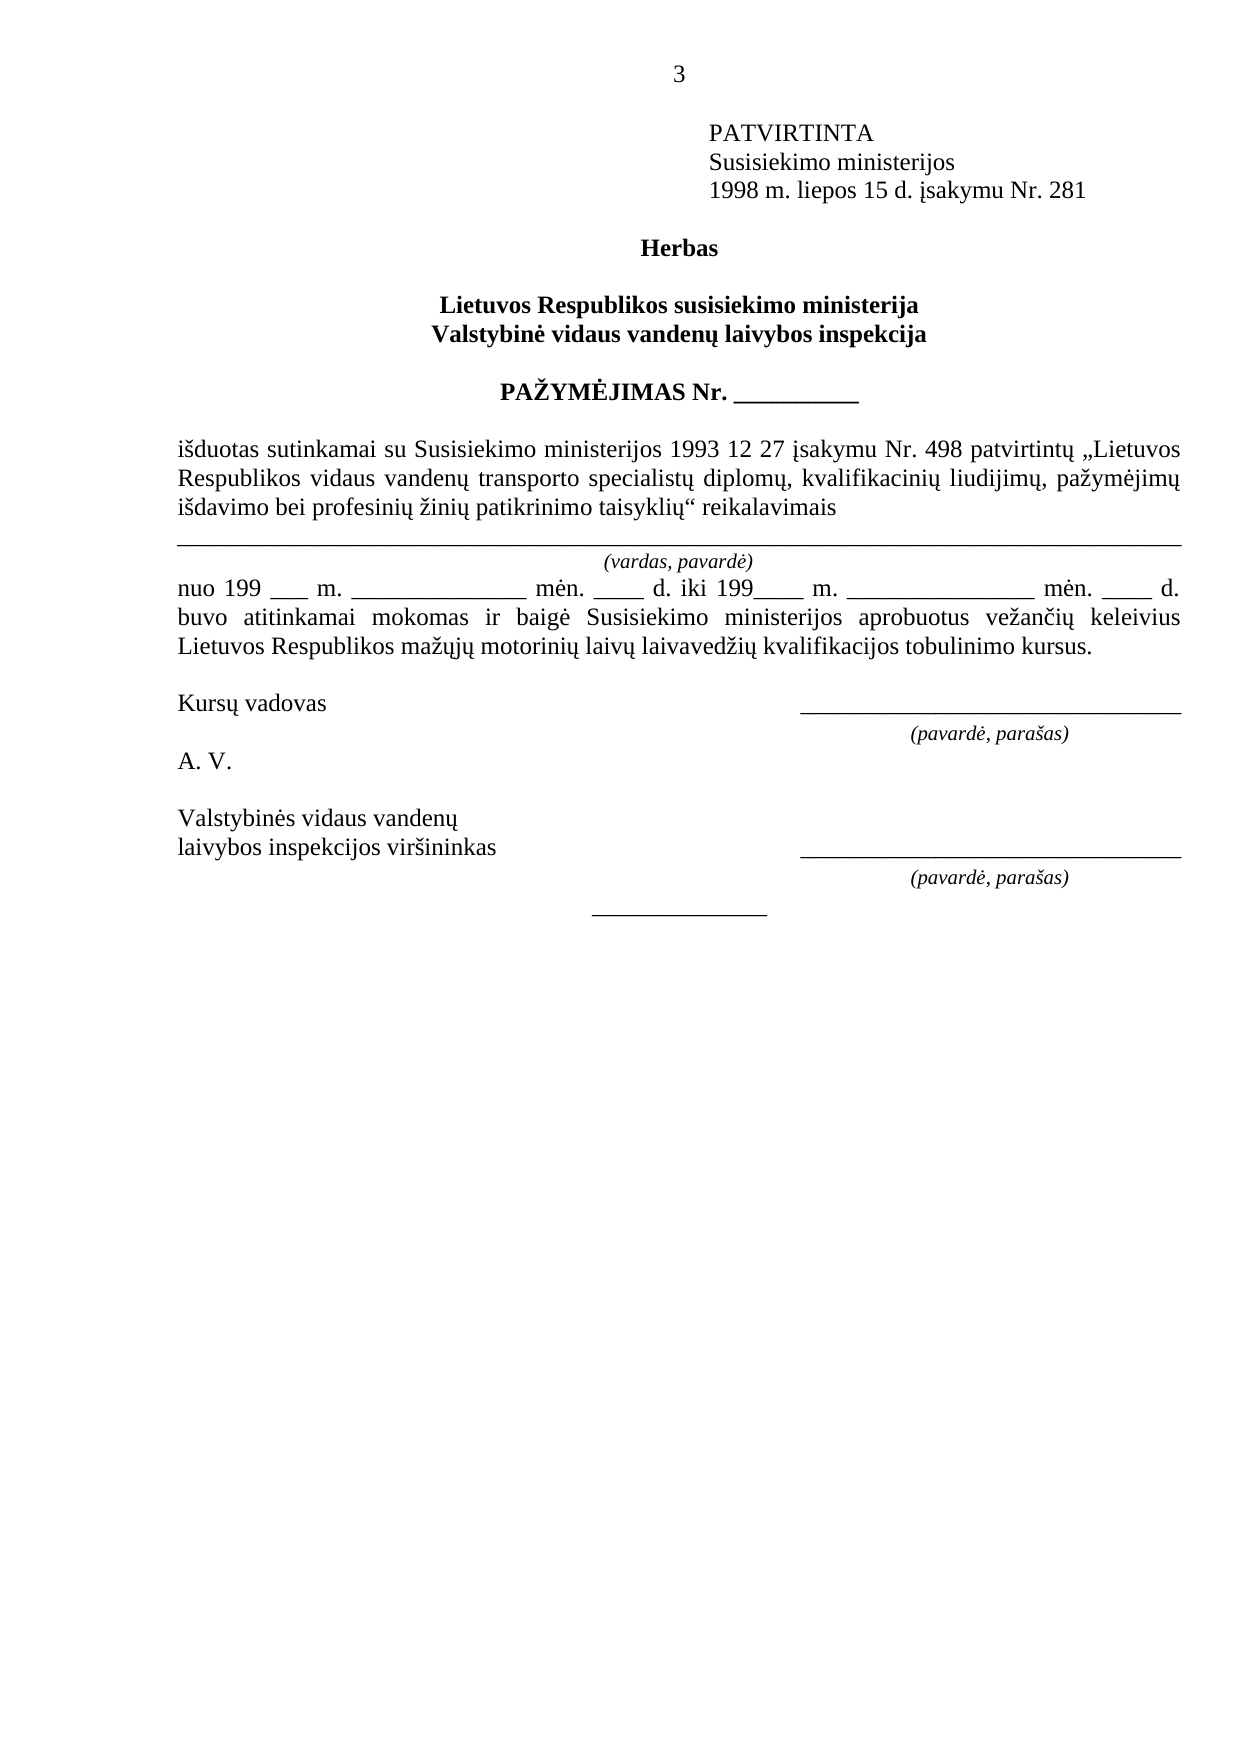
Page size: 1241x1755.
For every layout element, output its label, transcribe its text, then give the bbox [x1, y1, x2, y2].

text PATVIRTINTA [177, 118, 1181, 147]
text Kursų vadovas [177, 688, 1181, 717]
text Valstybinės vidaus vandenų [177, 803, 1181, 832]
text išduotas sutinkamai su Susisiekimo ministerijos 1993 12 27 įsakymu Nr. 498 patvirtintų „Lietuvos Respublikos vidaus vandenų transporto specialistų diplomų, kvalifikacinių liudijimų, pažymėjimų išdavimo bei profesinių žinių patikrinimo taisyklių“ reikalavimais [177, 434, 1181, 521]
text Susisiekimo ministerijos [177, 147, 1181, 176]
text nuo 199 ___ m. ______________ mėn. ____ d. iki 199____ m. _______________ mėn. ____ d. buvo atitinkamai mokomas ir baigė Susisiekimo ministerijos aprobuotus vežančių keleivius Lietuvos Respublikos mažųjų motorinių laivų laivavedžių kvalifikacijos tobulinimo kursus. [177, 573, 1181, 660]
text Valstybinė vidaus vandenų laivybos inspekcija [177, 319, 1181, 348]
text 1998 m. liepos 15 d. įsakymu Nr. 281 [177, 176, 1181, 204]
text ______________ [177, 890, 1181, 918]
text laivybos inspekcijos viršininkas [177, 832, 1181, 861]
text (vardas, pavardė) [177, 549, 1181, 573]
text (pavardė, parašas) [177, 861, 1181, 890]
text PAŽYMĖJIMAS Nr. __________ [177, 377, 1181, 406]
text Herbas [177, 233, 1181, 262]
text Lietuvos Respublikos susisiekimo ministerija [177, 291, 1181, 319]
text A. V. [177, 746, 1181, 775]
text (pavardė, parašas) [177, 717, 1181, 746]
